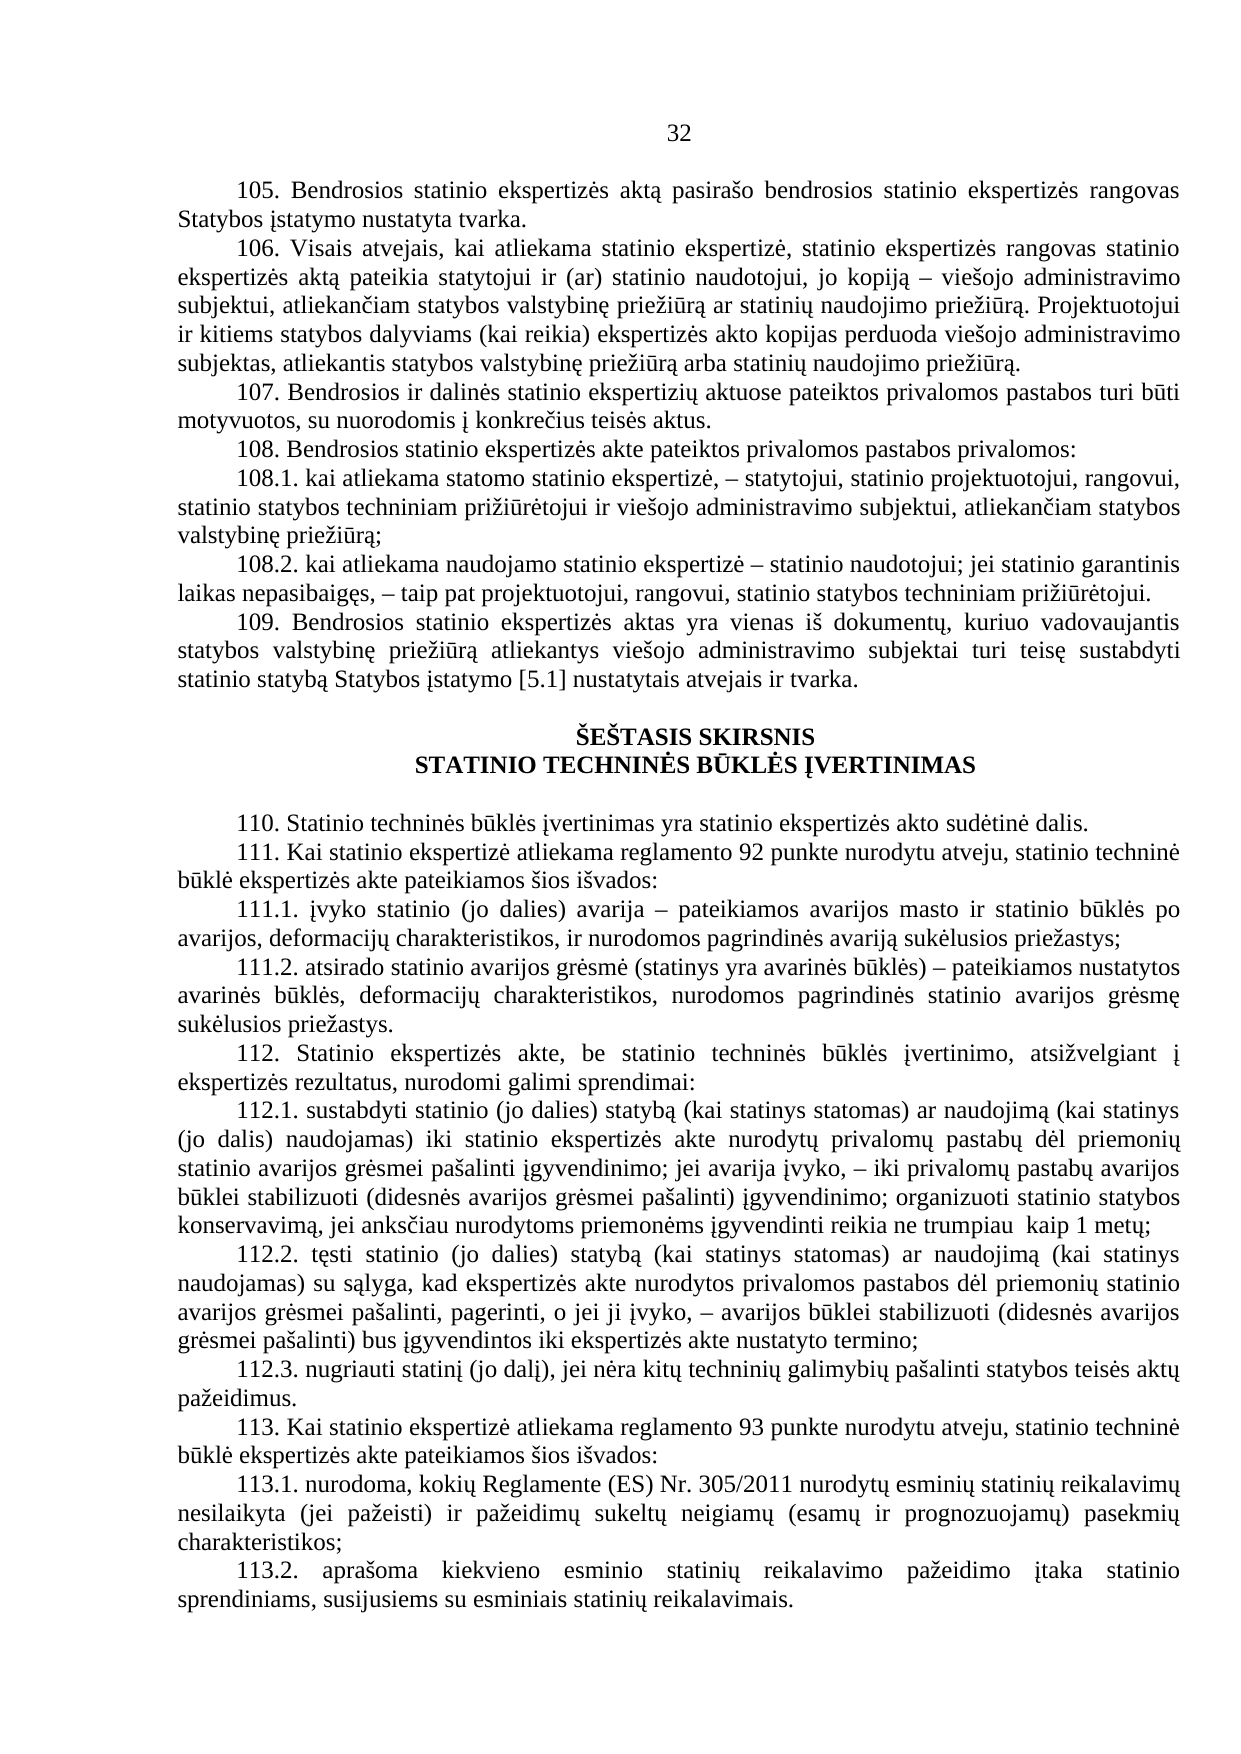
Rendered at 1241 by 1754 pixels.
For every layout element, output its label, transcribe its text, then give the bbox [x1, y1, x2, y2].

text 110. Statinio techninės būklės įvertinimas yra statinio ekspertizės akto sudėtinė dalis. [177, 808, 1181, 837]
text 109. Bendrosios statinio ekspertizės aktas yra vienas iš dokumentų, kuriuo vadovaujantis statybos valstybinę priežiūrą atliekantys viešojo administravimo subjektai turi teisę sustabdyti statinio statybą Statybos įstatymo [5.1] nustatytais atvejais ir tvarka. [177, 607, 1181, 693]
text 112. Statinio ekspertizės akte, be statinio techninės būklės įvertinimo, atsižvelgiant į ekspertizės rezultatus, nurodomi galimi sprendimai: [177, 1038, 1181, 1096]
text 106. Visais atvejais, kai atliekama statinio ekspertizė, statinio ekspertizės rangovas statinio ekspertizės aktą pateikia statytojui ir (ar) statinio naudotojui, jo kopiją – viešojo administravimo subjektui, atliekančiam statybos valstybinę priežiūrą ar statinių naudojimo priežiūrą. Projektuotojui ir kitiems statybos dalyviams (kai reikia) ekspertizės akto kopijas perduoda viešojo administravimo subjektas, atliekantis statybos valstybinę priežiūrą arba statinių naudojimo priežiūrą. [177, 233, 1181, 377]
text 113.1. nurodoma, kokių Reglamente (ES) Nr. 305/2011 nurodytų esminių statinių reikalavimų nesilaikyta (jei pažeisti) ir pažeidimų sukeltų neigiamų (esamų ir prognozuojamų) pasekmių charakteristikos; [177, 1469, 1181, 1556]
text 112.3. nugriauti statinį (jo dalį), jei nėra kitų techninių galimybių pašalinti statybos teisės aktų pažeidimus. [177, 1354, 1181, 1412]
text 108.2. kai atliekama naudojamo statinio ekspertizė – statinio naudotojui; jei statinio garantinis laikas nepasibaigęs, – taip pat projektuotojui, rangovui, statinio statybos techniniam prižiūrėtojui. [177, 549, 1181, 607]
text 113.2. aprašoma kiekvieno esminio statinių reikalavimo pažeidimo įtaka statinio sprendiniams, susijusiems su esminiais statinių reikalavimais. [177, 1556, 1181, 1613]
text ŠEŠTASIS SKIRSNIS [177, 722, 1181, 751]
text 113. Kai statinio ekspertizė atliekama reglamento 93 punkte nurodytu atveju, statinio techninė būklė ekspertizės akte pateikiamos šios išvados: [177, 1412, 1181, 1469]
text STATINIO TECHNINĖS BŪKLĖS ĮVERTINIMAS [177, 751, 1181, 779]
text 111.1. įvyko statinio (jo dalies) avarija – pateikiamos avarijos masto ir statinio būklės po avarijos, deformacijų charakteristikos, ir nurodomos pagrindinės avariją sukėlusios priežastys; [177, 894, 1181, 952]
text 111.2. atsirado statinio avarijos grėsmė (statinys yra avarinės būklės) – pateikiamos nustatytos avarinės būklės, deformacijų charakteristikos, nurodomos pagrindinės statinio avarijos grėsmę sukėlusios priežastys. [177, 952, 1181, 1038]
text 112.1. sustabdyti statinio (jo dalies) statybą (kai statinys statomas) ar naudojimą (kai statinys (jo dalis) naudojamas) iki statinio ekspertizės akte nurodytų privalomų pastabų dėl priemonių statinio avarijos grėsmei pašalinti įgyvendinimo; jei avarija įvyko, – iki privalomų pastabų avarijos būklei stabilizuoti (didesnės avarijos grėsmei pašalinti) įgyvendinimo; organizuoti statinio statybos konservavimą, jei anksčiau nurodytoms priemonėms įgyvendinti reikia ne trumpiau kaip 1 metų; [177, 1096, 1181, 1239]
text 108. Bendrosios statinio ekspertizės akte pateiktos privalomos pastabos privalomos: [177, 434, 1181, 463]
text 112.2. tęsti statinio (jo dalies) statybą (kai statinys statomas) ar naudojimą (kai statinys naudojamas) su sąlyga, kad ekspertizės akte nurodytos privalomos pastabos dėl priemonių statinio avarijos grėsmei pašalinti, pagerinti, o jei ji įvyko, – avarijos būklei stabilizuoti (didesnės avarijos grėsmei pašalinti) bus įgyvendintos iki ekspertizės akte nustatyto termino; [177, 1239, 1181, 1354]
text 108.1. kai atliekama statomo statinio ekspertizė, – statytojui, statinio projektuotojui, rangovui, statinio statybos techniniam prižiūrėtojui ir viešojo administravimo subjektui, atliekančiam statybos valstybinę priežiūrą; [177, 463, 1181, 549]
text 105. Bendrosios statinio ekspertizės aktą pasirašo bendrosios statinio ekspertizės rangovas Statybos įstatymo nustatyta tvarka. [177, 176, 1181, 233]
text 111. Kai statinio ekspertizė atliekama reglamento 92 punkte nurodytu atveju, statinio techninė būklė ekspertizės akte pateikiamos šios išvados: [177, 837, 1181, 894]
text 107. Bendrosios ir dalinės statinio ekspertizių aktuose pateiktos privalomos pastabos turi būti motyvuotos, su nuorodomis į konkrečius teisės aktus. [177, 377, 1181, 434]
